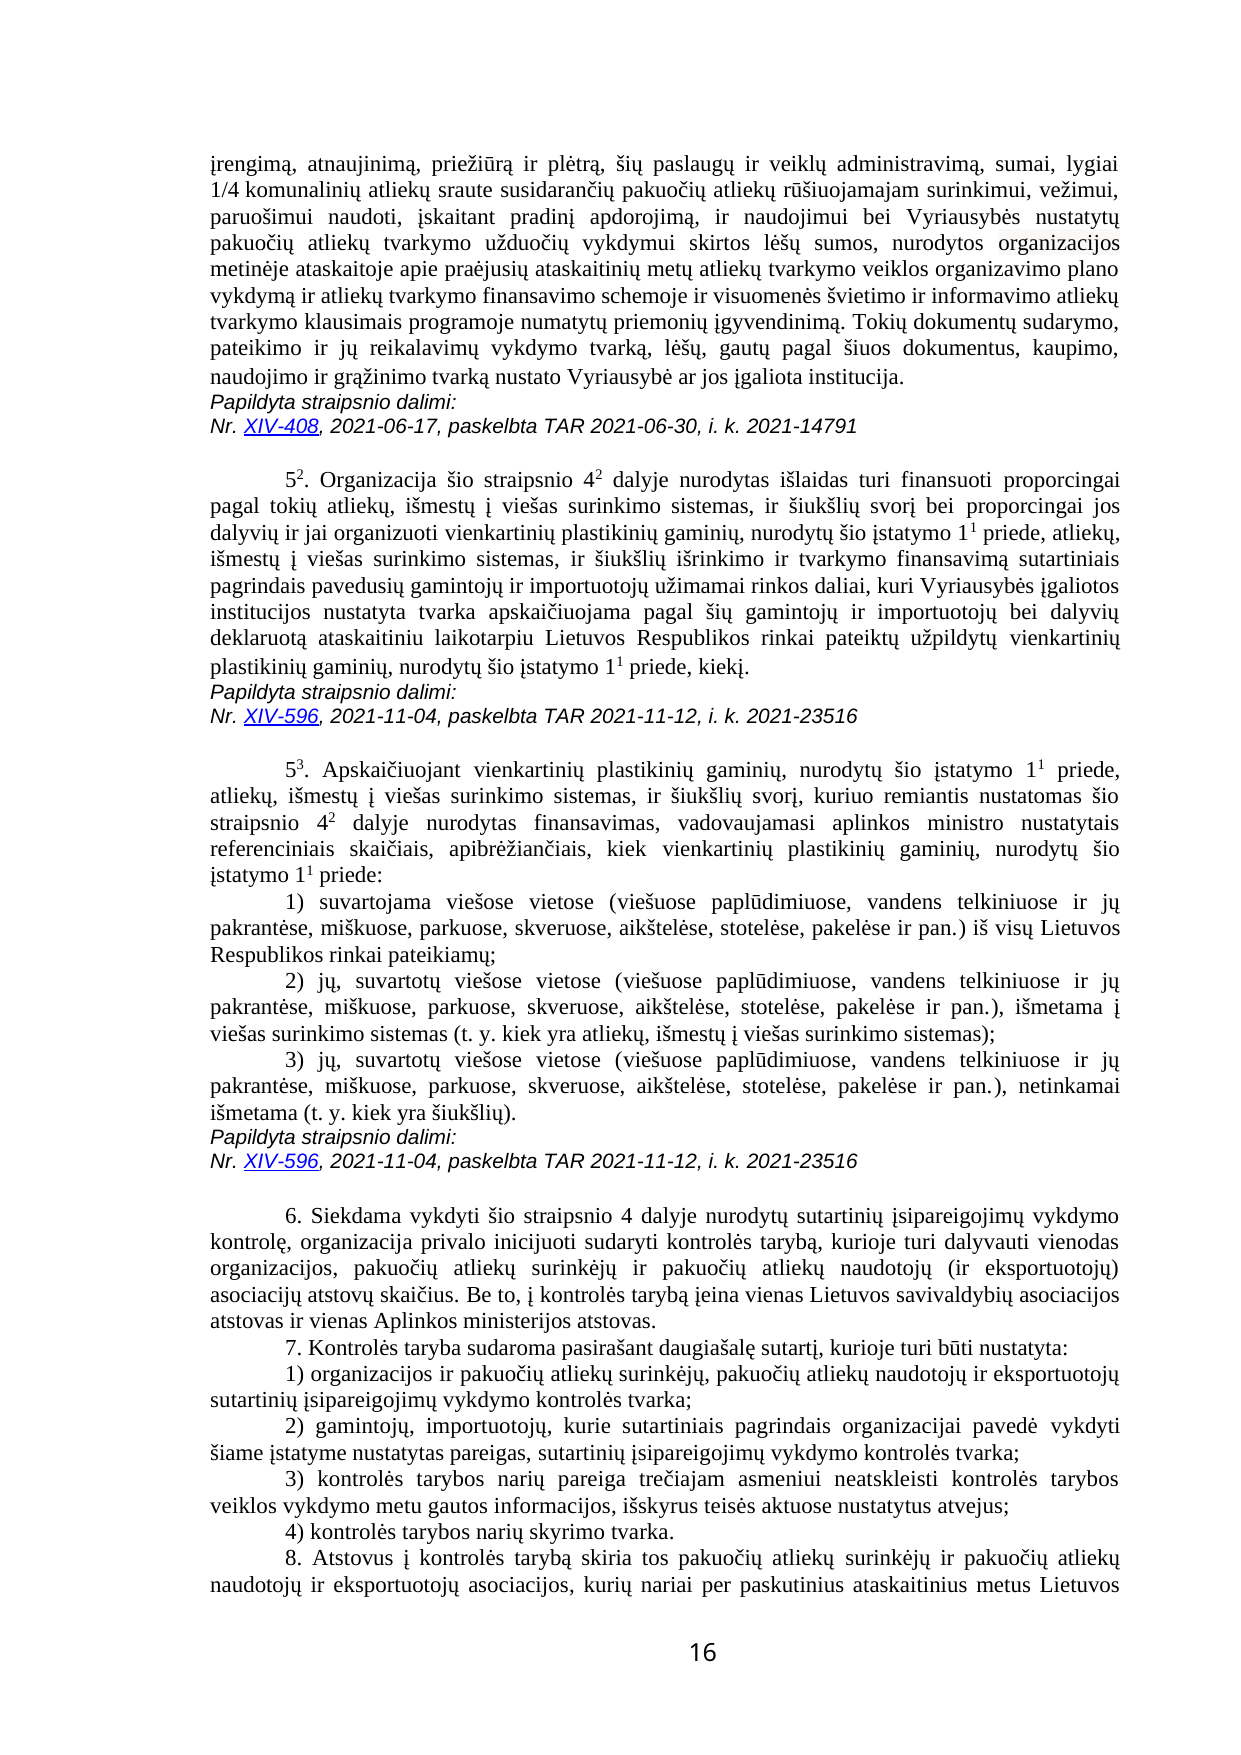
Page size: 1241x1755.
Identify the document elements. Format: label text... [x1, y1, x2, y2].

text Nr. XIV-596, 2021-11-04, paskelbta TAR 2021-11-12, i. k. 2021-23516 [210, 1149, 1120, 1173]
text 3) jų, suvartotų viešose vietose (viešuose paplūdimiuose, vandens telkiniuose ir jų pakrantėse, miškuose, parkuose, skveruose, aikštelėse, stotelėse, pakelėse ir pan.), netinkamai išmetama (t. y. kiek yra šiukšlių). [210, 1046, 1120, 1125]
text 3) kontrolės tarybos narių pareiga trečiajam asmeniui neatskleisti kontrolės tarybos veiklos vykdymo metu gautos informacijos, išskyrus teisės aktuose nustatytus atvejus; [210, 1465, 1120, 1518]
text Nr. XIV-408, 2021-06-17, paskelbta TAR 2021-06-30, i. k. 2021-14791 [210, 413, 1120, 437]
text 2) gamintojų, importuotojų, kurie sutartiniais pagrindais organizacijai pavedė vykdyti šiame įstatyme nustatytas pareigas, sutartinių įsipareigojimų vykdymo kontrolės tvarka; [210, 1413, 1120, 1465]
text 6. Siekdama vykdyti šio straipsnio 4 dalyje nurodytų sutartinių įsipareigojimų vykdymo kontrolę, organizacija privalo inicijuoti sudaryti kontrolės tarybą, kurioje turi dalyvauti vienodas organizacijos, pakuočių atliekų surinkėjų ir pakuočių atliekų naudotojų (ir eksportuotojų) asociacijų atstovų skaičius. Be to, į kontrolės tarybą įeina vienas Lietuvos savivaldybių asociacijos atstovas ir vienas Aplinkos ministerijos atstovas. [210, 1202, 1120, 1333]
text 4) kontrolės tarybos narių skyrimo tvarka. [210, 1518, 1120, 1544]
text Papildyta straipsnio dalimi: [210, 389, 1120, 413]
text 1) organizacijos ir pakuočių atliekų surinkėjų, pakuočių atliekų naudotojų ir eksportuotojų sutartinių įsipareigojimų vykdymo kontrolės tvarka; [210, 1360, 1120, 1413]
text Nr. XIV-596, 2021-11-04, paskelbta TAR 2021-11-12, i. k. 2021-23516 [210, 703, 1120, 727]
text 1) suvartojama viešose vietose (viešuose paplūdimiuose, vandens telkiniuose ir jų pakrantėse, miškuose, parkuose, skveruose, aikštelėse, stotelėse, pakelėse ir pan.) iš visų Lietuvos Respublikos rinkai pateikiamų; [210, 888, 1120, 967]
text Papildyta straipsnio dalimi: [210, 679, 1120, 703]
text 53. Apskaičiuojant vienkartinių plastikinių gaminių, nurodytų šio įstatymo 11 priede, atliekų, išmestų į viešas surinkimo sistemas, ir šiukšlių svorį, kuriuo remiantis nustatomas šio straipsnio 42 dalyje nurodytas finansavimas, vadovaujamasi aplinkos ministro nustatytais referenciniais skaičiais, apibrėžiančiais, kiek vienkartinių plastikinių gaminių, nurodytų šio įstatymo 11 priede: [210, 756, 1120, 888]
text 52. Organizacija šio straipsnio 42 dalyje nurodytas išlaidas turi finansuoti proporcingai pagal tokių atliekų, išmestų į viešas surinkimo sistemas, ir šiukšlių svorį bei proporcingai jos dalyvių ir jai organizuoti vienkartinių plastikinių gaminių, nurodytų šio įstatymo 11 priede, atliekų, išmestų į viešas surinkimo sistemas, ir šiukšlių išrinkimo ir tvarkymo finansavimą sutartiniais pagrindais pavedusių gamintojų ir importuotojų užimamai rinkos daliai, kuri Vyriausybės įgaliotos institucijos nustatyta tvarka apskaičiuojama pagal šių gamintojų ir importuotojų bei dalyvių deklaruotą ataskaitiniu laikotarpiu Lietuvos Respublikos rinkai pateiktų užpildytų vienkartinių plastikinių gaminių, nurodytų šio įstatymo 11 priede, kiekį. [210, 466, 1120, 679]
text 7. Kontrolės taryba sudaroma pasirašant daugiašalę sutartį, kurioje turi būti nustatyta: [210, 1333, 1120, 1360]
text Papildyta straipsnio dalimi: [210, 1125, 1120, 1149]
text 2) jų, suvartotų viešose vietose (viešuose paplūdimiuose, vandens telkiniuose ir jų pakrantėse, miškuose, parkuose, skveruose, aikštelėse, stotelėse, pakelėse ir pan.), išmetama į viešas surinkimo sistemas (t. y. kiek yra atliekų, išmestų į viešas surinkimo sistemas); [210, 967, 1120, 1046]
text įrengimą, atnaujinimą, priežiūrą ir plėtrą, šių paslaugų ir veiklų administravimą, sumai, lygiai 1/4 komunalinių atliekų sraute susidarančių pakuočių atliekų rūšiuojamajam surinkimui, vežimui, paruošimui naudoti, įskaitant pradinį apdorojimą, ir naudojimui bei Vyriausybės nustatytų pakuočių atliekų tvarkymo užduočių vykdymui skirtos lėšų sumos, nurodytos organizacijos metinėje ataskaitoje apie praėjusių ataskaitinių metų atliekų tvarkymo veiklos organizavimo plano vykdymą ir atliekų tvarkymo finansavimo schemoje ir visuomenės švietimo ir informavimo atliekų tvarkymo klausimais programoje numatytų priemonių įgyvendinimą. Tokių dokumentų sudarymo, pateikimo ir jų reikalavimų vykdymo tvarką, lėšų, gautų pagal šiuos dokumentus, kaupimo, naudojimo ir grąžinimo tvarką nustato Vyriausybė ar jos įgaliota institucija. [210, 150, 1120, 389]
text 8. Atstovus į kontrolės tarybą skiria tos pakuočių atliekų surinkėjų ir pakuočių atliekų naudotojų ir eksportuotojų asociacijos, kurių nariai per paskutinius ataskaitinius metus Lietuvos [210, 1544, 1120, 1597]
